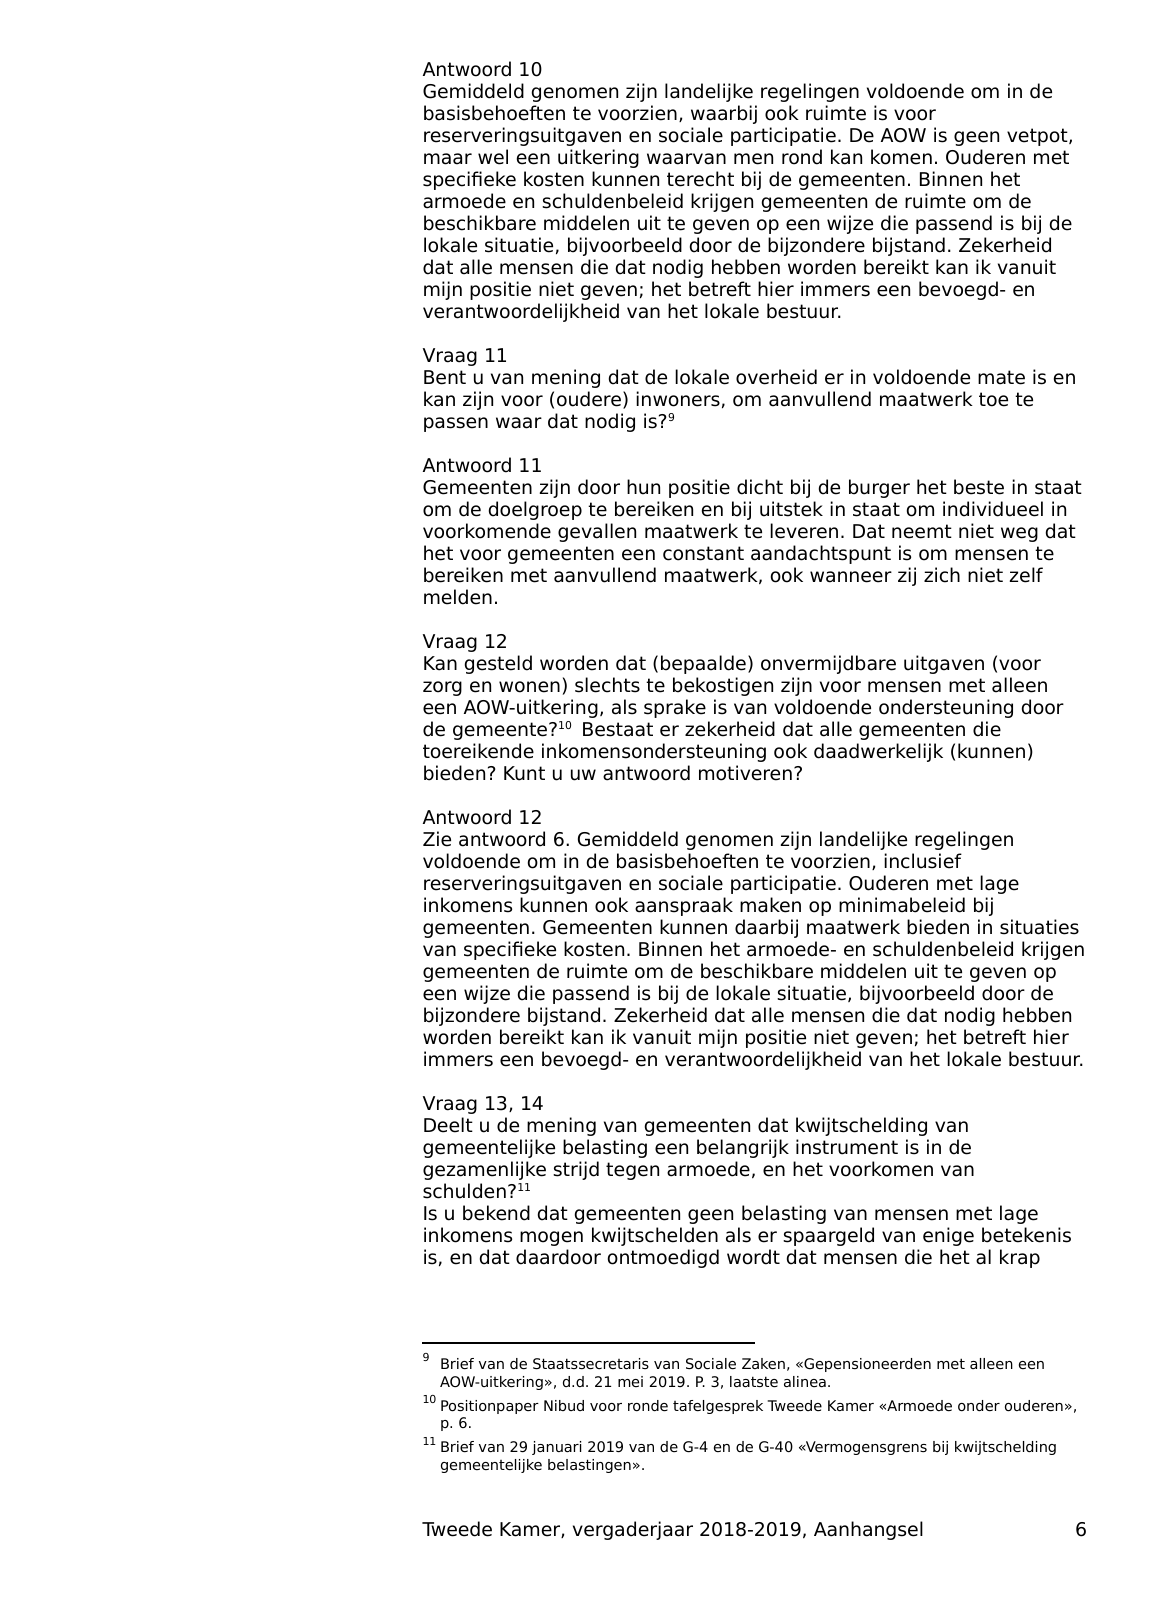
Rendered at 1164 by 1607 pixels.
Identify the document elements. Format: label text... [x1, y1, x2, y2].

text Bent u van mening dat de lokale overheid er in voldoende mate is en kan zijn voor (oudere) inwoners, om aanvullend maatwerk toe te passen waar dat nodig is? [422, 367, 1087, 433]
text Zie antwoord 6. Gemiddeld genomen zijn landelijke regelingen voldoende om in de basisbehoeften te voorzien, inclusief reserveringsuitgaven en sociale participatie. Ouderen met lage inkomens kunnen ook aanspraak maken op minimabeleid bij gemeenten. Gemeenten kunnen daarbij maatwerk bieden in situaties van specifieke kosten. Binnen het armoede- en schuldenbeleid krijgen gemeenten de ruimte om de beschikbare middelen uit te geven op een wijze die passend is bij de lokale situatie, bijvoorbeeld door de bijzondere bijstand. Zekerheid dat alle mensen die dat nodig hebben worden bereikt kan ik vanuit mijn positie niet geven; het betreft hier immers een bevoegd- en verantwoordelijkheid van het lokale bestuur. [422, 829, 1087, 1071]
text Positionpaper Nibud voor ronde tafelgesprek Tweede Kamer «Armoede onder ouderen», p. 6. [422, 1393, 1087, 1432]
text Brief van de Staatssecretaris van Sociale Zaken, «Gepensioneerden met alleen een AOW-uitkering», d.d. 21 mei 2019. P. 3, laatste alinea. [422, 1352, 1087, 1391]
text Antwoord 11 [422, 455, 1087, 477]
text Antwoord 10 [422, 59, 1087, 81]
text Vraag 11 [422, 345, 1087, 367]
text Deelt u de mening van gemeenten dat kwijtschelding van gemeentelijke belasting een belangrijk instrument is in de gezamenlijke strijd tegen armoede, en het voorkomen van schulden? [422, 1115, 1087, 1203]
text Vraag 13, 14 [422, 1093, 1087, 1115]
text Antwoord 12 [422, 807, 1087, 829]
text Is u bekend dat gemeenten geen belasting van mensen met lage inkomens mogen kwijtschelden als er spaargeld van enige betekenis is, en dat daardoor ontmoedigd wordt dat mensen die het al krap [422, 1203, 1087, 1269]
text Brief van 29 januari 2019 van de G-4 en de G-40 «Vermogensgrens bij kwijtschelding gemeentelijke belastingen». [422, 1435, 1087, 1474]
text Vraag 12 [422, 631, 1087, 653]
text Kan gesteld worden dat (bepaalde) onvermijdbare uitgaven (voor zorg en wonen) slechts te bekostigen zijn voor mensen met alleen een AOW-uitkering, als sprake is van voldoende ondersteuning door de gemeente? Bestaat er zekerheid dat alle gemeenten die toereikende inkomensondersteuning ook daadwerkelijk (kunnen) bieden? Kunt u uw antwoord motiveren? [422, 653, 1087, 785]
text Gemiddeld genomen zijn landelijke regelingen voldoende om in de basisbehoeften te voorzien, waarbij ook ruimte is voor reserveringsuitgaven en sociale participatie. De AOW is geen vetpot, maar wel een uitkering waarvan men rond kan komen. Ouderen met specifieke kosten kunnen terecht bij de gemeenten. Binnen het armoede en schuldenbeleid krijgen gemeenten de ruimte om de beschikbare middelen uit te geven op een wijze die passend is bij de lokale situatie, bijvoorbeeld door de bijzondere bijstand. Zekerheid dat alle mensen die dat nodig hebben worden bereikt kan ik vanuit mijn positie niet geven; het betreft hier immers een bevoegd- en verantwoordelijkheid van het lokale bestuur. [422, 81, 1087, 323]
text Gemeenten zijn door hun positie dicht bij de burger het beste in staat om de doelgroep te bereiken en bij uitstek in staat om individueel in voorkomende gevallen maatwerk te leveren. Dat neemt niet weg dat het voor gemeenten een constant aandachtspunt is om mensen te bereiken met aanvullend maatwerk, ook wanneer zij zich niet zelf melden. [422, 477, 1087, 609]
